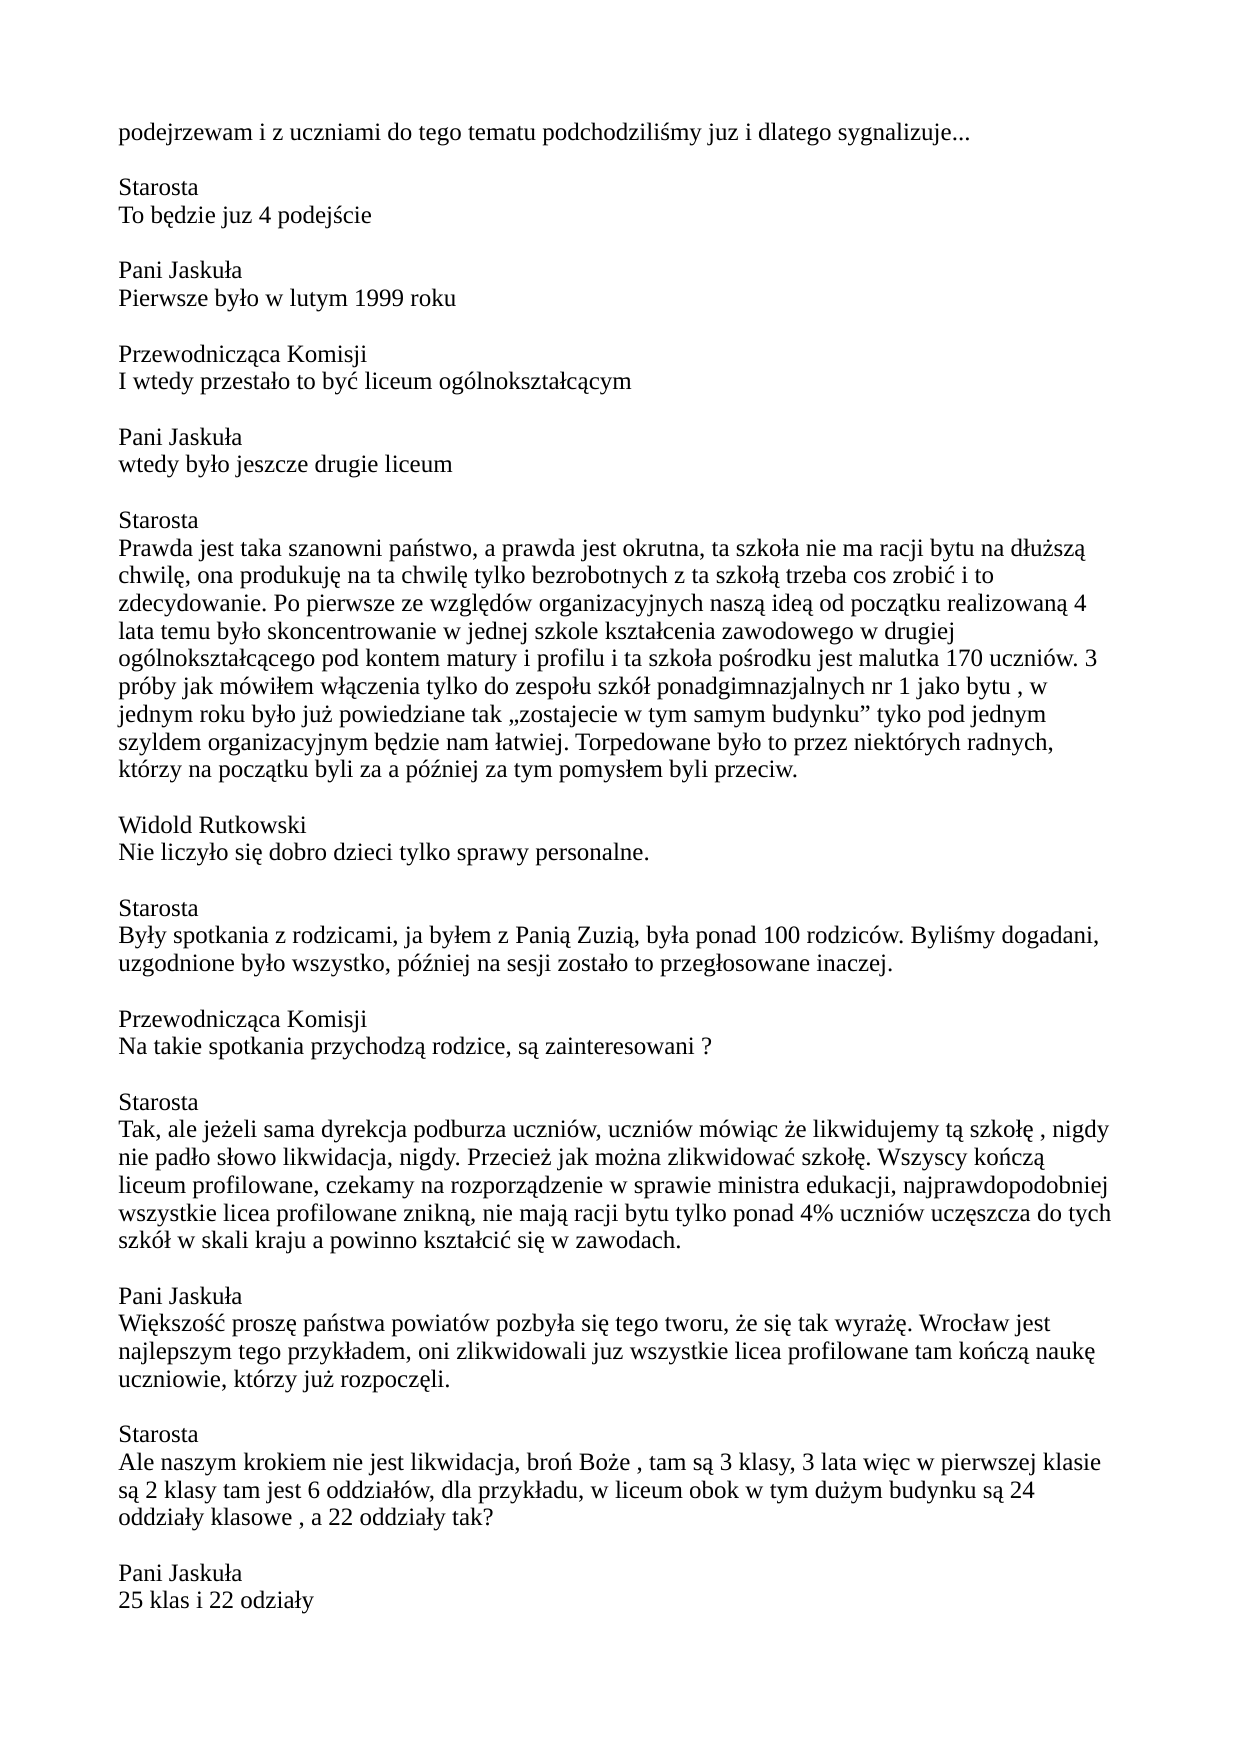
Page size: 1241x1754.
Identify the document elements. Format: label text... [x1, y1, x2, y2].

text Starosta [118, 1420, 1122, 1448]
text Na takie spotkania przychodzą rodzice, są zainteresowani ? [118, 1032, 1122, 1060]
text Starosta [118, 894, 1122, 922]
text wtedy było jeszcze drugie liceum [118, 451, 1122, 478]
text Ale naszym krokiem nie jest likwidacja, broń Boże , tam są 3 klasy, 3 lata więc w pierwszej klasie są 2 klasy tam jest 6 oddziałów, dla przykładu, w liceum obok w tym dużym budynku są 24 oddziały klasowe , a 22 oddziały tak? [118, 1448, 1122, 1531]
text Były spotkania z rodzicami, ja byłem z Panią Zuzią, była ponad 100 rodziców. Byliśmy dogadani, uzgodnione było wszystko, później na sesji zostało to przegłosowane inaczej. [118, 922, 1122, 977]
text I wtedy przestało to być liceum ogólnokształcącym [118, 367, 1122, 395]
text Pierwsze było w lutym 1999 roku [118, 284, 1122, 312]
text Widold Rutkowski [118, 811, 1122, 838]
text Starosta [118, 173, 1122, 201]
text Starosta [118, 1088, 1122, 1116]
text 25 klas i 22 odziały [118, 1587, 1122, 1614]
text Tak, ale jeżeli sama dyrekcja podburza uczniów, uczniów mówiąc że likwidujemy tą szkołę , nigdy nie padło słowo likwidacja, nigdy. Przecież jak można zlikwidować szkołę. Wszyscy kończą liceum profilowane, czekamy na rozporządzenie w sprawie ministra edukacji, najprawdopodobniej wszystkie licea profilowane znikną, nie mają racji bytu tylko ponad 4% uczniów uczęszcza do tych szkół w skali kraju a powinno kształcić się w zawodach. [118, 1116, 1122, 1254]
text Przewodnicząca Komisji [118, 340, 1122, 367]
text Pani Jaskuła [118, 423, 1122, 451]
text Pani Jaskuła [118, 257, 1122, 284]
text Większość proszę państwa powiatów pozbyła się tego tworu, że się tak wyrażę. Wrocław jest najlepszym tego przykładem, oni zlikwidowali juz wszystkie licea profilowane tam kończą naukę uczniowie, którzy już rozpoczęli. [118, 1309, 1122, 1393]
text Prawda jest taka szanowni państwo, a prawda jest okrutna, ta szkoła nie ma racji bytu na dłuższą chwilę, ona produkuję na ta chwilę tylko bezrobotnych z ta szkołą trzeba cos zrobić i to zdecydowanie. Po pierwsze ze względów organizacyjnych naszą ideą od początku realizowaną 4 lata temu było skoncentrowanie w jednej szkole kształcenia zawodowego w drugiej ogólnokształcącego pod kontem matury i profilu i ta szkoła pośrodku jest malutka 170 uczniów. 3 próby jak mówiłem włączenia tylko do zespołu szkół ponadgimnazjalnych nr 1 jako bytu , w jednym roku było już powiedziane tak „zostajecie w tym samym budynku” tyko pod jednym szyldem organizacyjnym będzie nam łatwiej. Torpedowane było to przez niektórych radnych, którzy na początku byli za a później za tym pomysłem byli przeciw. [118, 534, 1122, 783]
text Starosta [118, 506, 1122, 534]
text podejrzewam i z uczniami do tego tematu podchodziliśmy juz i dlatego sygnalizuje... [118, 118, 1122, 146]
text Pani Jaskuła [118, 1559, 1122, 1587]
text Przewodnicząca Komisji [118, 1005, 1122, 1032]
text To będzie juz 4 podejście [118, 201, 1122, 229]
text Pani Jaskuła [118, 1282, 1122, 1309]
text Nie liczyło się dobro dzieci tylko sprawy personalne. [118, 838, 1122, 866]
